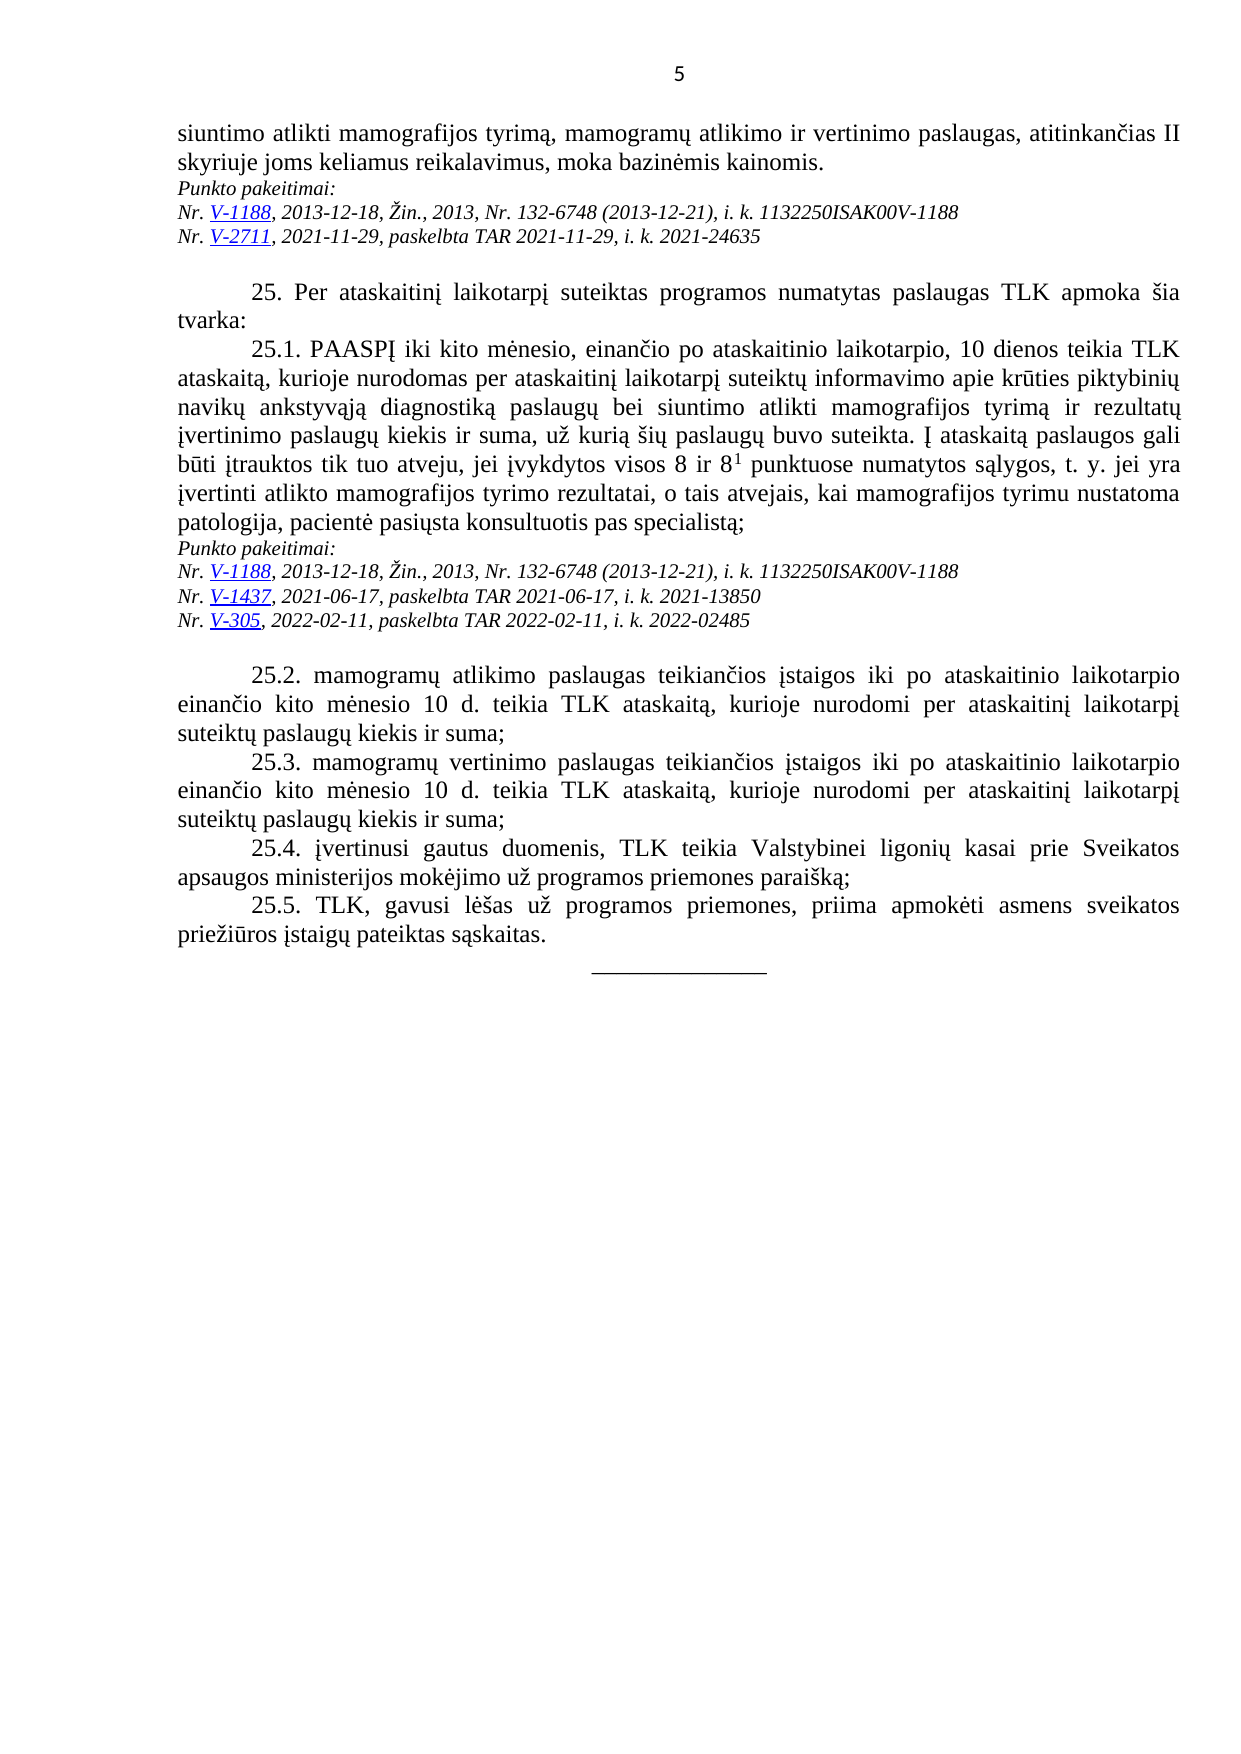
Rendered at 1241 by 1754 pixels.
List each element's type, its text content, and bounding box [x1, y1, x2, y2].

text 25.4. įvertinusi gautus duomenis, TLK teikia Valstybinei ligonių kasai prie Sveikatos apsaugos ministerijos mokėjimo už programos priemones paraišką; [177, 833, 1181, 890]
text 25.5. TLK, gavusi lėšas už programos priemones, priima apmokėti asmens sveikatos priežiūros įstaigų pateiktas sąskaitas. [177, 890, 1181, 948]
text Punkto pakeitimai: [177, 535, 1181, 559]
text Nr. V-1188, 2013-12-18, Žin., 2013, Nr. 132-6748 (2013-12-21), i. k. 1132250ISAK00V-1188 [177, 200, 1181, 224]
text Nr. V-1188, 2013-12-18, Žin., 2013, Nr. 132-6748 (2013-12-21), i. k. 1132250ISAK00V-1188 [177, 559, 1181, 583]
text 25.3. mamogramų vertinimo paslaugas teikiančios įstaigos iki po ataskaitinio laikotarpio einančio kito mėnesio 10 d. teikia TLK ataskaitą, kurioje nurodomi per ataskaitinį laikotarpį suteiktų paslaugų kiekis ir suma; [177, 747, 1181, 833]
text siuntimo atlikti mamografijos tyrimą, mamogramų atlikimo ir vertinimo paslaugas, atitinkančias II skyriuje joms keliamus reikalavimus, moka bazinėmis kainomis. [177, 118, 1181, 176]
text Nr. V-1437, 2021-06-17, paskelbta TAR 2021-06-17, i. k. 2021-13850 [177, 583, 1181, 608]
text Punkto pakeitimai: [177, 176, 1181, 200]
text 25.1. PAASPĮ iki kito mėnesio, einančio po ataskaitinio laikotarpio, 10 dienos teikia TLK ataskaitą, kurioje nurodomas per ataskaitinį laikotarpį suteiktų informavimo apie krūties piktybinių navikų ankstyvąją diagnostiką paslaugų bei siuntimo atlikti mamografijos tyrimą ir rezultatų įvertinimo paslaugų kiekis ir suma, už kurią šių paslaugų buvo suteikta. Į ataskaitą paslaugos gali būti įtrauktos tik tuo atveju, jei įvykdytos visos 8 ir 81 punktuose numatytos sąlygos, t. y. jei yra įvertinti atlikto mamografijos tyrimo rezultatai, o tais atvejais, kai mamografijos tyrimu nustatoma patologija, pacientė pasiųsta konsultuotis pas specialistą; [177, 334, 1181, 535]
text 25. Per ataskaitinį laikotarpį suteiktas programos numatytas paslaugas TLK apmoka šia tvarka: [177, 277, 1181, 334]
text Nr. V-2711, 2021-11-29, paskelbta TAR 2021-11-29, i. k. 2021-24635 [177, 224, 1181, 248]
text 25.2. mamogramų atlikimo paslaugas teikiančios įstaigos iki po ataskaitinio laikotarpio einančio kito mėnesio 10 d. teikia TLK ataskaitą, kurioje nurodomi per ataskaitinį laikotarpį suteiktų paslaugų kiekis ir suma; [177, 660, 1181, 747]
text Nr. V-305, 2022-02-11, paskelbta TAR 2022-02-11, i. k. 2022-02485 [177, 608, 1181, 632]
text ______________ [177, 948, 1181, 977]
